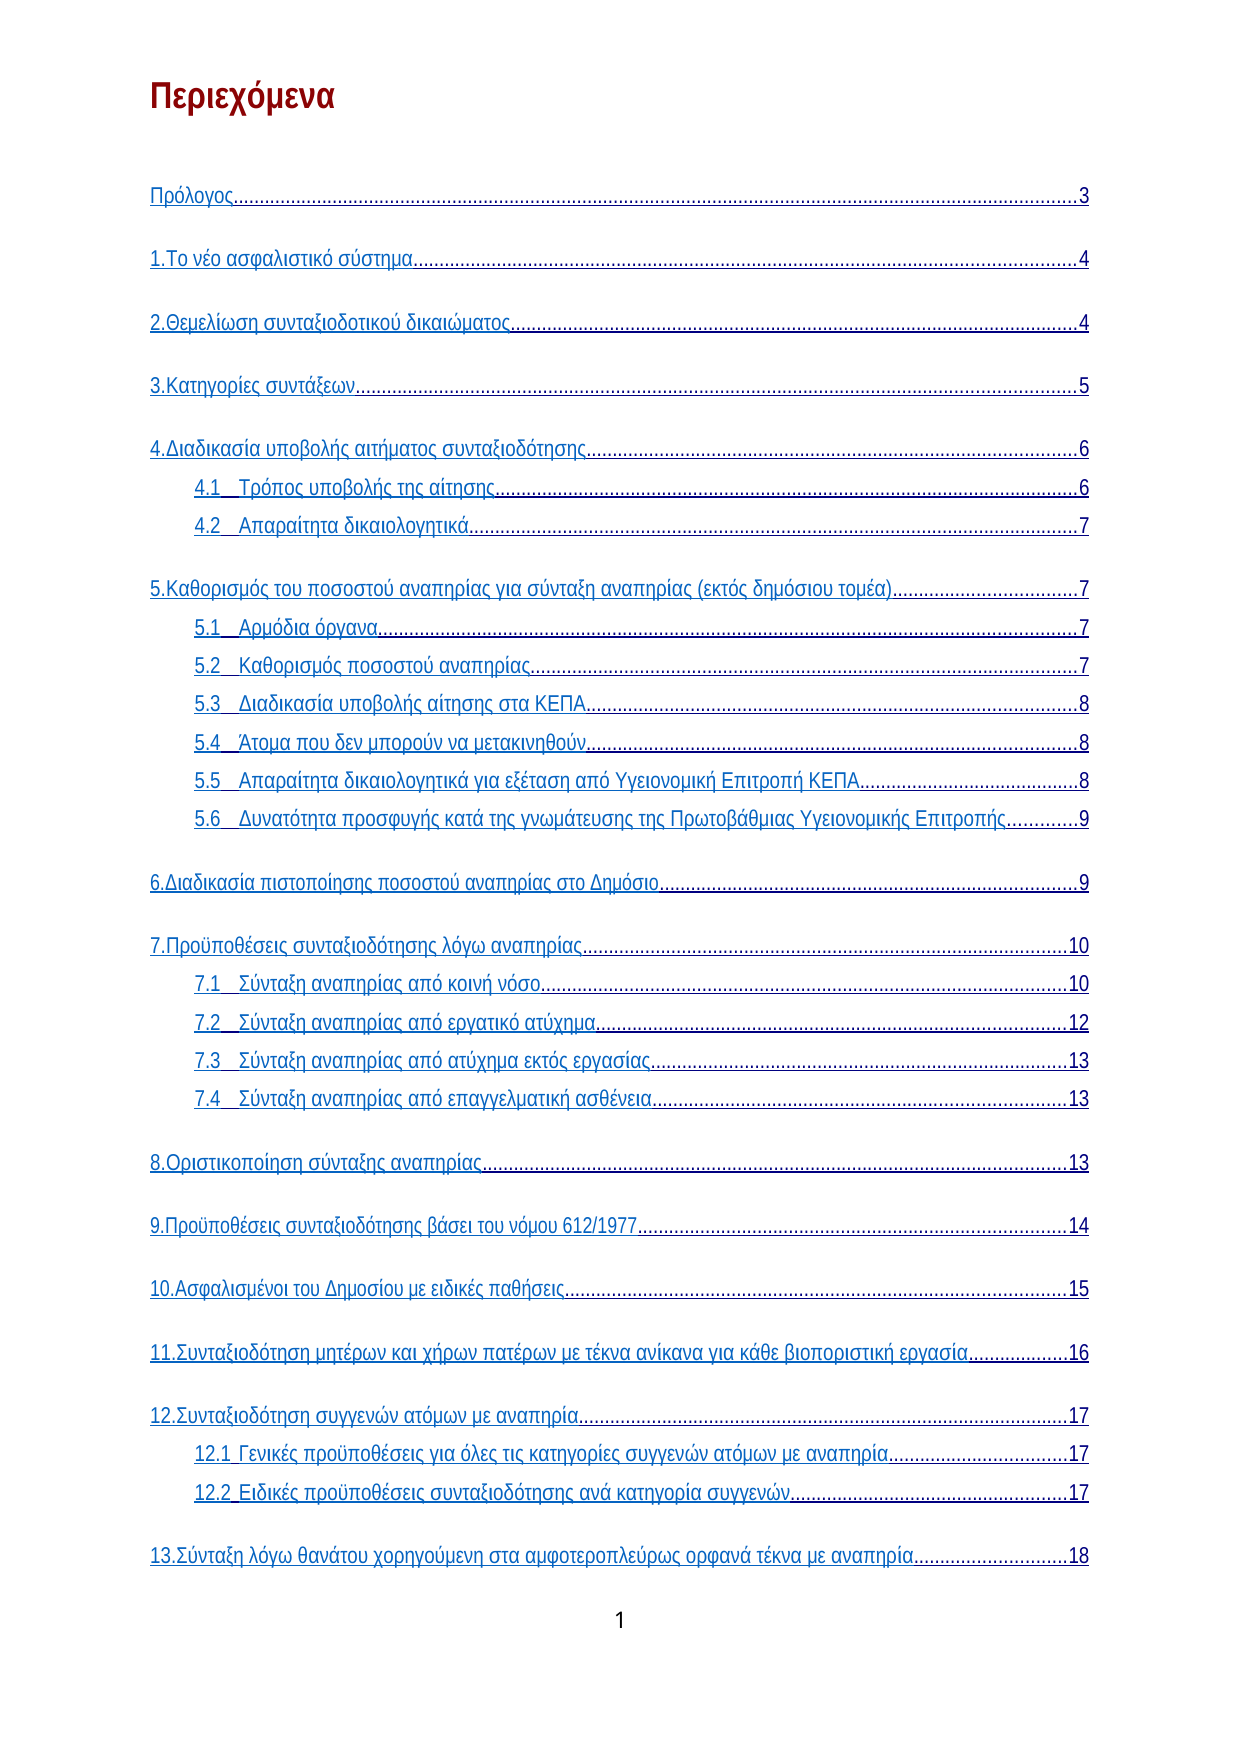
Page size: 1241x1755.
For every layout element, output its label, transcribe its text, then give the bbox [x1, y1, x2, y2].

text 7.4 Σύνταξη αναπηρίας από επαγγελματική ασθένεια 13 [194, 1085, 1090, 1112]
text 4. Διαδικασία υποβολής αιτήματος συνταξιοδότησης 6 [150, 435, 1090, 462]
text 5.5 Απαραίτητα δικαιολογητικά για εξέταση από Υγειονομική Επιτροπή ΚΕΠΑ 8 [194, 767, 1090, 793]
text 5.4 Άτομα που δεν μπορούν να μετακινηθούν 8 [194, 728, 1090, 755]
text 4.1 Τρόπος υποβολής της αίτησης 6 [194, 473, 1090, 500]
text 6. Διαδικασία πιστοποίησης ποσοστού αναπηρίας στο Δημόσιο 9 [150, 868, 1090, 895]
text 13. Σύνταξη λόγω θανάτου χορηγούμενη στα αμφοτεροπλεύρως ορφανά τέκνα με αναπηρία 18 [150, 1542, 1090, 1568]
text Πρόλογος 3 [150, 182, 1090, 208]
text 2. Θεμελίωση συνταξιοδοτικού δικαιώματος 4 [150, 308, 1090, 335]
text 8. Οριστικοποίηση σύνταξης αναπηρίας 13 [150, 1148, 1090, 1175]
text 7.2 Σύνταξη αναπηρίας από εργατικό ατύχημα 12 [194, 1008, 1090, 1035]
text 12.2 Ειδικές προϋποθέσεις συνταξιοδότησης ανά κατηγορία συγγενών 17 [194, 1478, 1090, 1505]
text 5.1 Αρμόδια όργανα 7 [194, 613, 1090, 640]
text 5.2 Καθορισμός ποσοστού αναπηρίας 7 [194, 652, 1090, 678]
text 12.1 Γενικές προϋποθέσεις για όλες τις κατηγορίες συγγενών ατόμων με αναπηρία 17 [194, 1440, 1090, 1467]
text 1. Το νέο ασφαλιστικό σύστημα 4 [150, 245, 1090, 272]
text 9. Προϋποθέσεις συνταξιοδότησης βάσει του νόμου 612/1977 14 [150, 1212, 1090, 1238]
text 5.6 Δυνατότητα προσφυγής κατά της γνωμάτευσης της Πρωτοβάθμιας Υγειονομικής Επιτροπής 9 [194, 805, 1090, 832]
text 4.2 Απαραίτητα δικαιολογητικά 7 [194, 512, 1090, 538]
text 7.3 Σύνταξη αναπηρίας από ατύχημα εκτός εργασίας 13 [194, 1047, 1090, 1073]
text 11. Συνταξιοδότηση μητέρων και χήρων πατέρων με τέκνα ανίκανα για κάθε βιοποριστική εργασία 16 [150, 1338, 1090, 1365]
text 5.3 Διαδικασία υποβολής αίτησης στα ΚΕΠΑ 8 [194, 690, 1090, 717]
text 5. Καθορισμός του ποσοστού αναπηρίας για σύνταξη αναπηρίας (εκτός δημόσιου τομέα) 7 [150, 575, 1090, 602]
text 7. Προϋποθέσεις συνταξιοδότησης λόγω αναπηρίας 10 [150, 932, 1090, 958]
text Περιεχόμενα [150, 74, 1090, 117]
text 10. Ασφαλισμένοι του Δημοσίου με ειδικές παθήσεις 15 [150, 1275, 1090, 1302]
text 3. Κατηγορίες συντάξεων 5 [150, 372, 1090, 398]
text 7.1 Σύνταξη αναπηρίας από κοινή νόσο 10 [194, 970, 1090, 997]
text 12. Συνταξιοδότηση συγγενών ατόμων με αναπηρία 17 [150, 1402, 1090, 1428]
